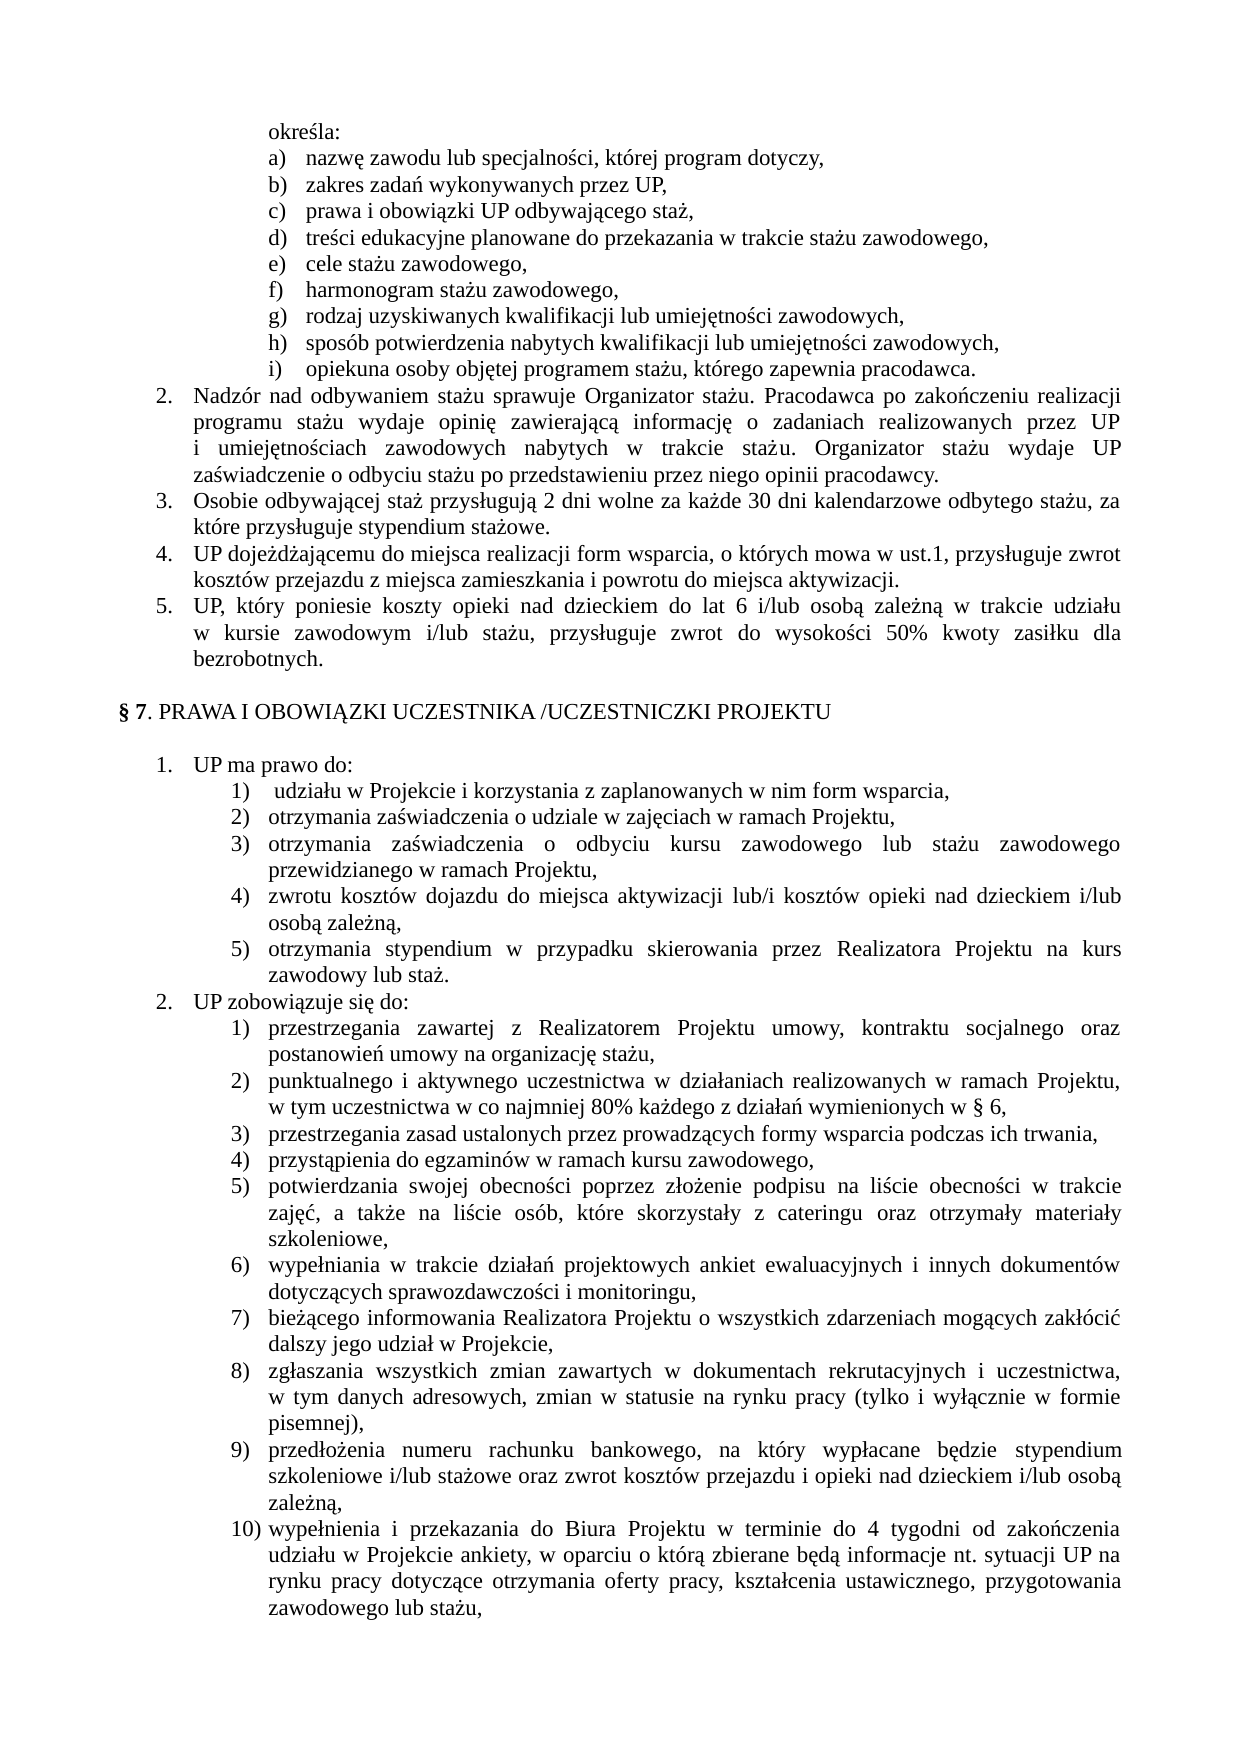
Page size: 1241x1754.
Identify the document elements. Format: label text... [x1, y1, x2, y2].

list cele stażu zawodowego, [268, 250, 1122, 276]
list UP, który poniesie koszty opieki nad dzieckiem do lat 6 i/lub osobą zależną w trakcie udziału w kursie zawodowym i/lub stażu, przysługuje zwrot do wysokości 50% kwoty zasiłku dla bezrobotnych. [156, 592, 1122, 672]
list nazwę zawodu lub specjalności, której program dotyczy, [268, 144, 1122, 171]
text § 7. PRAWA I OBOWIĄZKI UCZESTNIKA /UCZESTNICZKI PROJEKTU [118, 698, 1122, 724]
list opiekuna osoby objętej programem stażu, którego zapewnia pracodawca. [268, 355, 1122, 382]
list określa: [231, 118, 1122, 144]
list zgłaszania wszystkich zmian zawartych w dokumentach rekrutacyjnych i uczestnictwa, w tym danych adresowych, zmian w statusie na rynku pracy (tylko i wyłącznie w formie pisemnej), [231, 1357, 1122, 1436]
list udziału w Projekcie i korzystania z zaplanowanych w nim form wsparcia, [231, 777, 1122, 803]
list otrzymania zaświadczenia o odbyciu kursu zawodowego lub stażu zawodowego przewidzianego w ramach Projektu, [231, 830, 1122, 882]
list UP zobowiązuje się do: [156, 988, 1122, 1014]
list Nadzór nad odbywaniem stażu sprawuje Organizator stażu. Pracodawca po zakończeniu realizacji programu stażu wydaje opinię zawierającą informację o zadaniach realizowanych przez UP i umiejętnościach zawodowych nabytych w trakcie stażu. Organizator stażu wydaje UP zaświadczenie o odbyciu stażu po przedstawieniu przez niego opinii pracodawcy. [156, 382, 1122, 487]
list sposób potwierdzenia nabytych kwalifikacji lub umiejętności zawodowych, [268, 329, 1122, 355]
list zakres zadań wykonywanych przez UP, [268, 171, 1122, 197]
list potwierdzania swojej obecności poprzez złożenie podpisu na liście obecności w trakcie zajęć, a także na liście osób, które skorzystały z cateringu oraz otrzymały materiały szkoleniowe, [231, 1172, 1122, 1251]
list rodzaj uzyskiwanych kwalifikacji lub umiejętności zawodowych, [268, 303, 1122, 329]
list wypełnienia i przekazania do Biura Projektu w terminie do 4 tygodni od zakończenia udziału w Projekcie ankiety, w oparciu o którą zbierane będą informacje nt. sytuacji UP na rynku pracy dotyczące otrzymania oferty pracy, kształcenia ustawicznego, przygotowania zawodowego lub stażu, [231, 1515, 1122, 1620]
list bieżącego informowania Realizatora Projektu o wszystkich zdarzeniach mogących zakłócić dalszy jego udział w Projekcie, [231, 1304, 1122, 1357]
list przestrzegania zasad ustalonych przez prowadzących formy wsparcia podczas ich trwania, [231, 1119, 1122, 1146]
list otrzymania stypendium w przypadku skierowania przez Realizatora Projektu na kurs zawodowy lub staż. [231, 935, 1122, 988]
list przedłożenia numeru rachunku bankowego, na który wypłacane będzie stypendium szkoleniowe i/lub stażowe oraz zwrot kosztów przejazdu i opieki nad dzieckiem i/lub osobą zależną, [231, 1436, 1122, 1515]
list UP dojeżdżającemu do miejsca realizacji form wsparcia, o których mowa w ust.1, przysługuje zwrot kosztów przejazdu z miejsca zamieszkania i powrotu do miejsca aktywizacji. [156, 540, 1122, 592]
list prawa i obowiązki UP odbywającego staż, [268, 197, 1122, 223]
list Osobie odbywającej staż przysługują 2 dni wolne za każde 30 dni kalendarzowe odbytego stażu, za które przysługuje stypendium stażowe. [156, 487, 1122, 540]
list przystąpienia do egzaminów w ramach kursu zawodowego, [231, 1146, 1122, 1172]
list punktualnego i aktywnego uczestnictwa w działaniach realizowanych w ramach Projektu, w tym uczestnictwa w co najmniej 80% każdego z działań wymienionych w § 6, [231, 1067, 1122, 1119]
list otrzymania zaświadczenia o udziale w zajęciach w ramach Projektu, [231, 803, 1122, 830]
list treści edukacyjne planowane do przekazania w trakcie stażu zawodowego, [268, 223, 1122, 250]
list zwrotu kosztów dojazdu do miejsca aktywizacji lub/i kosztów opieki nad dzieckiem i/lub osobą zależną, [231, 882, 1122, 935]
list przestrzegania zawartej z Realizatorem Projektu umowy, kontraktu socjalnego oraz postanowień umowy na organizację stażu, [231, 1014, 1122, 1067]
list wypełniania w trakcie działań projektowych ankiet ewaluacyjnych i innych dokumentów dotyczących sprawozdawczości i monitoringu, [231, 1251, 1122, 1304]
list harmonogram stażu zawodowego, [268, 276, 1122, 303]
list UP ma prawo do: [156, 751, 1122, 777]
